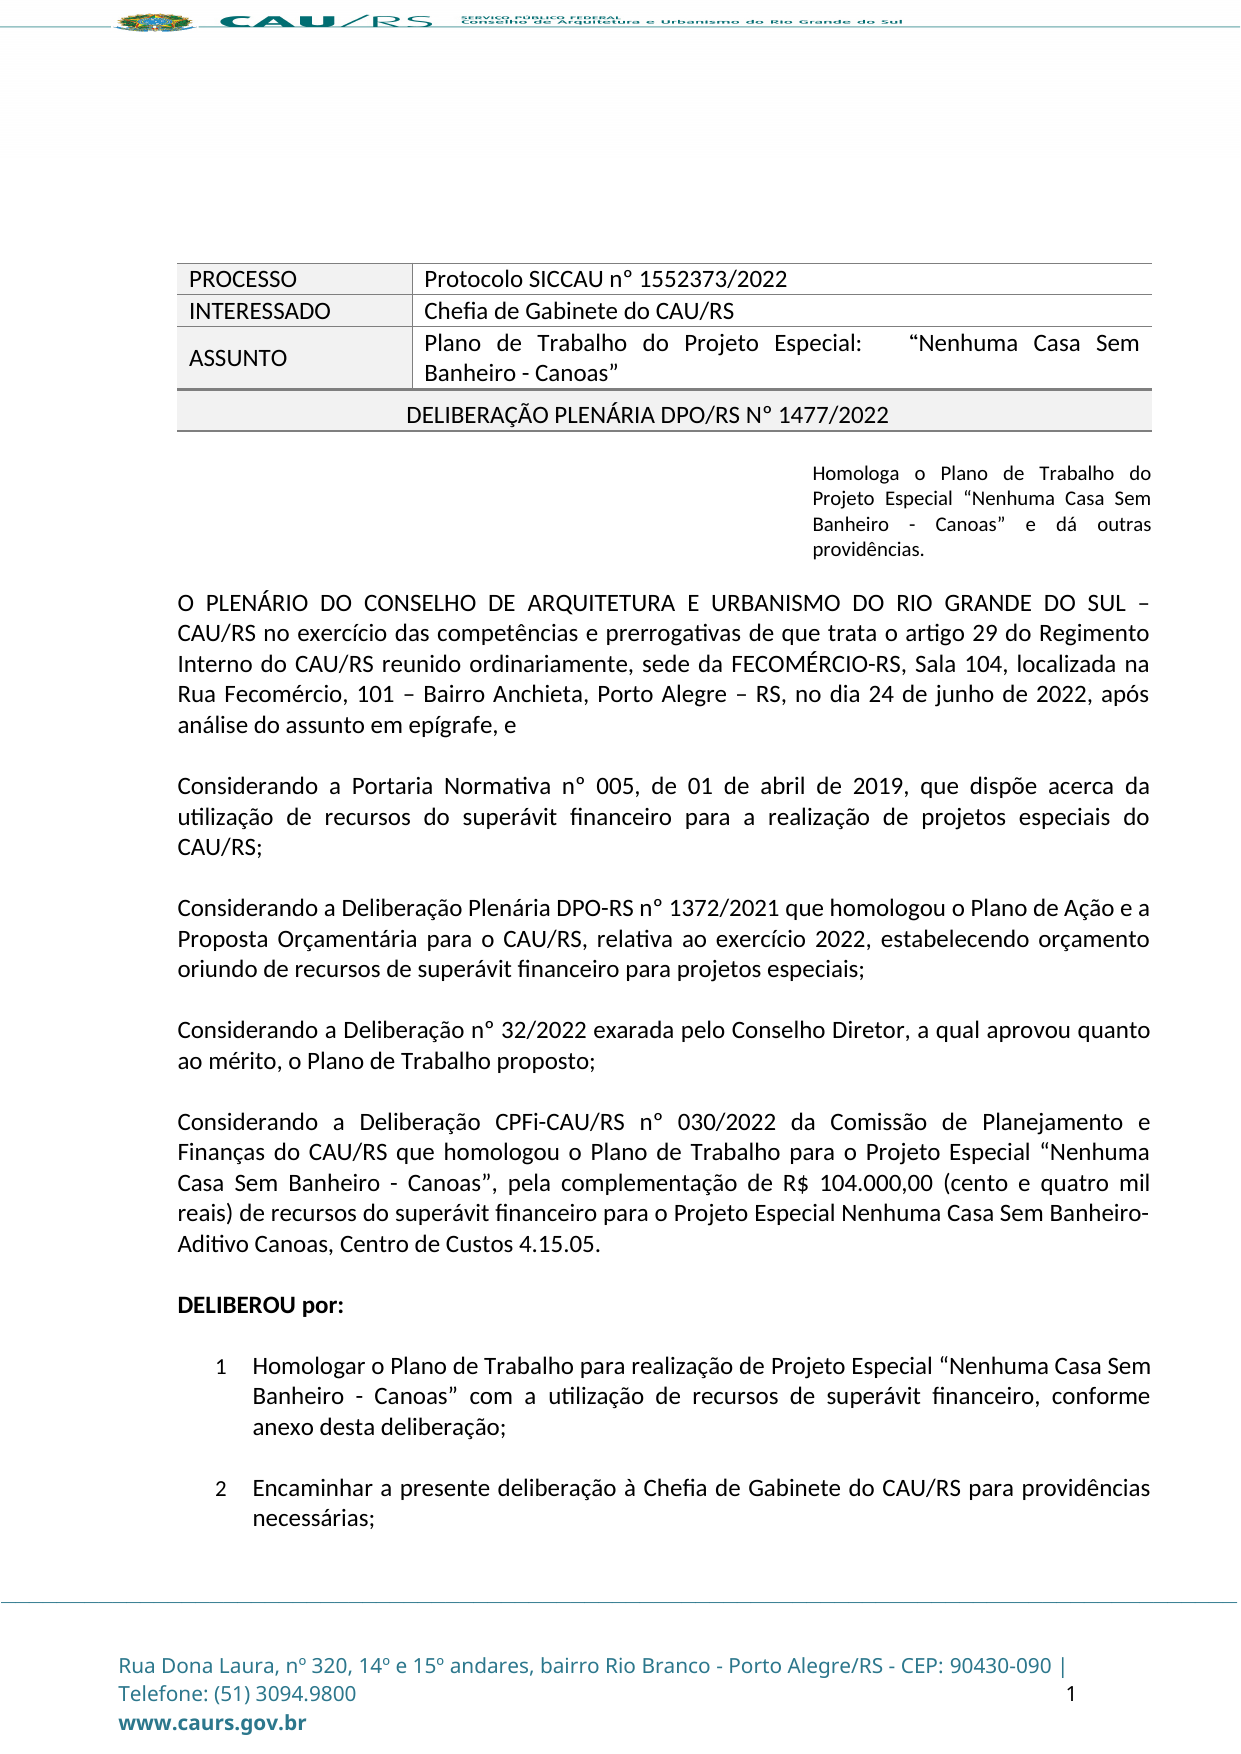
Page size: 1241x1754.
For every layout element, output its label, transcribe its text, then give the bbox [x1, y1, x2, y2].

table_header PROCESSO [177, 264, 412, 294]
table_cell Chefia de Gabinete do CAU/RS [413, 295, 1152, 326]
text Considerando a Portaria Normativa nº 005, de 01 de abril de 2019, que dispõe acerca da utilização de recursos do superávit financeiro para a realização de projetos especiais do CAU/RS; [177, 770, 1152, 862]
table_cell Plano de Trabalho do Projeto Especial: “Nenhuma Casa Sem Banheiro - Canoas” [413, 327, 1152, 388]
text O PLENÁRIO DO CONSELHO DE ARQUITETURA E URBANISMO DO RIO GRANDE DO SUL – CAU/RS no exercício das competências e prerrogativas de que trata o artigo 29 do Regimento Interno do CAU/RS reunido ordinariamente, sede da FECOMÉRCIO-RS, Sala 104, localizada na Rua Fecomércio, 101 – Bairro Anchieta, Porto Alegre – RS, no dia 24 de junho de 2022, após análise do assunto em epígrafe, e [177, 587, 1152, 739]
table_cell INTERESSADO [177, 295, 412, 326]
table_header Protocolo SICCAU nº 1552373/2022 [413, 264, 1152, 294]
text Homologa o Plano de Trabalho do Projeto Especial “Nenhuma Casa Sem Banheiro - Canoas” e dá outras providências. [812, 460, 1152, 562]
text DELIBEROU por: [177, 1289, 1152, 1319]
text Considerando a Deliberação CPFi-CAU/RS nº 030/2022 da Comissão de Planejamento e Finanças do CAU/RS que homologou o Plano de Trabalho para o Projeto Especial “Nenhuma Casa Sem Banheiro - Canoas”, pela complementação de R$ 104.000,00 (cento e quatro mil reais) de recursos do superávit financeiro para o Projeto Especial Nenhuma Casa Sem Banheiro- Aditivo Canoas, Centro de Custos 4.15.05. [177, 1106, 1152, 1258]
list Encaminhar a presente deliberação à Chefia de Gabinete do CAU/RS para providências necessárias; [215, 1472, 1152, 1533]
text Considerando a Deliberação nº 32/2022 exarada pelo Conselho Diretor, a qual aprovou quanto ao mérito, o Plano de Trabalho proposto; [177, 1014, 1152, 1075]
table_cell ASSUNTO [177, 327, 412, 388]
text DELIBERAÇÃO PLENÁRIA DPO/RS Nº 1477/2022 [177, 391, 1152, 430]
list Homologar o Plano de Trabalho para realização de Projeto Especial “Nenhuma Casa Sem Banheiro - Canoas” com a utilização de recursos de superávit financeiro, conforme anexo desta deliberação; [215, 1350, 1152, 1442]
text Considerando a Deliberação Plenária DPO-RS nº 1372/2021 que homologou o Plano de Ação e a Proposta Orçamentária para o CAU/RS, relativa ao exercício 2022, estabelecendo orçamento oriundo de recursos de superávit financeiro para projetos especiais; [177, 892, 1152, 984]
